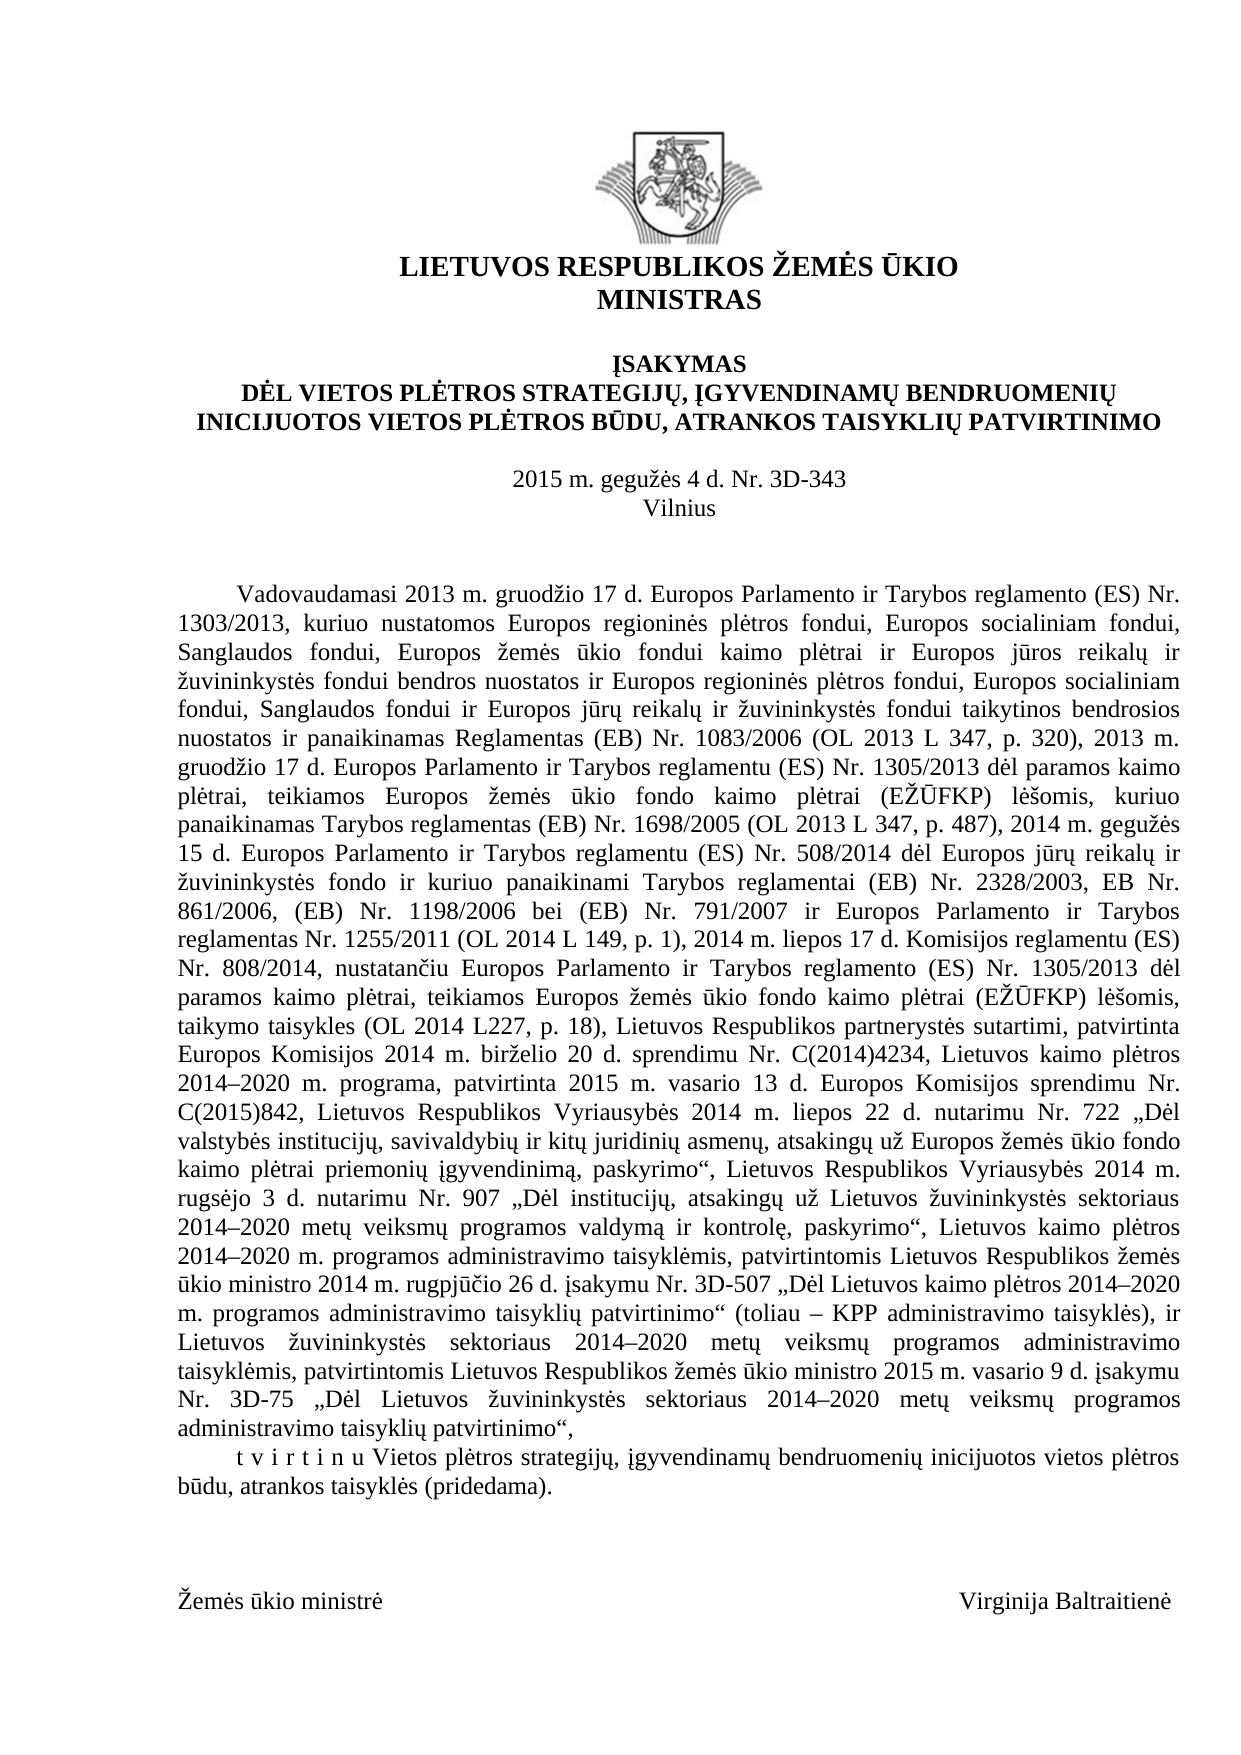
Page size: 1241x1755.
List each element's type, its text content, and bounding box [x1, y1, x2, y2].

text t v i r t i n u Vietos plėtros strategijų, įgyvendinamų bendruomenių inicijuotos vietos plėtros būdu, atrankos taisyklės (pridedama). [177, 1442, 1181, 1499]
text DĖL VIETOS PLĖTROS STRATEGIJŲ, ĮGYVENDINAMŲ BENDRUOMENIŲ INICIJUOTOS VIETOS PLĖTROS BŪDU, ATRANKOS TAISYKLIŲ PATVIRTINIMO [177, 378, 1181, 436]
text Vilnius [177, 493, 1181, 522]
text ĮSAKYMAS [177, 349, 1181, 378]
text MINISTRAS [177, 282, 1181, 316]
text LIETUVOS RESPUBLIKOS ŽEMĖS ŪKIO [177, 249, 1181, 282]
text Vadovaudamasi 2013 m. gruodžio 17 d. Europos Parlamento ir Tarybos reglamento (ES) Nr. 1303/2013, kuriuo nustatomos Europos regioninės plėtros fondui, Europos socialiniam fondui, Sanglaudos fondui, Europos žemės ūkio fondui kaimo plėtrai ir Europos jūros reikalų ir žuvininkystės fondui bendros nuostatos ir Europos regioninės plėtros fondui, Europos socialiniam fondui, Sanglaudos fondui ir Europos jūrų reikalų ir žuvininkystės fondui taikytinos bendrosios nuostatos ir panaikinamas Reglamentas (EB) Nr. 1083/2006 (OL 2013 L 347, p. 320), 2013 m. gruodžio 17 d. Europos Parlamento ir Tarybos reglamentu (ES) Nr. 1305/2013 dėl paramos kaimo plėtrai, teikiamos Europos žemės ūkio fondo kaimo plėtrai (EŽŪFKP) lėšomis, kuriuo panaikinamas Tarybos reglamentas (EB) Nr. 1698/2005 (OL 2013 L 347, p. 487), 2014 m. gegužės 15 d. Europos Parlamento ir Tarybos reglamentu (ES) Nr. 508/2014 dėl Europos jūrų reikalų ir žuvininkystės fondo ir kuriuo panaikinami Tarybos reglamentai (EB) Nr. 2328/2003, EB Nr. 861/2006, (EB) Nr. 1198/2006 bei (EB) Nr. 791/2007 ir Europos Parlamento ir Tarybos reglamentas Nr. 1255/2011 (OL 2014 L 149, p. 1), 2014 m. liepos 17 d. Komisijos reglamentu (ES) Nr. 808/2014, nustatančiu Europos Parlamento ir Tarybos reglamento (ES) Nr. 1305/2013 dėl paramos kaimo plėtrai, teikiamos Europos žemės ūkio fondo kaimo plėtrai (EŽŪFKP) lėšomis, taikymo taisykles (OL 2014 L227, p. 18), Lietuvos Respublikos partnerystės sutartimi, patvirtinta Europos Komisijos 2014 m. birželio 20 d. sprendimu Nr. C(2014)4234, Lietuvos kaimo plėtros 2014–2020 m. programa, patvirtinta 2015 m. vasario 13 d. Europos Komisijos sprendimu Nr. C(2015)842, Lietuvos Respublikos Vyriausybės 2014 m. liepos 22 d. nutarimu Nr. 722 „Dėl valstybės institucijų, savivaldybių ir kitų juridinių asmenų, atsakingų už Europos žemės ūkio fondo kaimo plėtrai priemonių įgyvendinimą, paskyrimo“, Lietuvos Respublikos Vyriausybės 2014 m. rugsėjo 3 d. nutarimu Nr. 907 „Dėl institucijų, atsakingų už Lietuvos žuvininkystės sektoriaus 2014–2020 metų veiksmų programos valdymą ir kontrolę, paskyrimo“, Lietuvos kaimo plėtros 2014–2020 m. programos administravimo taisyklėmis, patvirtintomis Lietuvos Respublikos žemės ūkio ministro 2014 m. rugpjūčio 26 d. įsakymu Nr. 3D-507 „Dėl Lietuvos kaimo plėtros 2014–2020 m. programos administravimo taisyklių patvirtinimo“ (toliau – KPP administravimo taisyklės), ir Lietuvos žuvininkystės sektoriaus 2014–2020 metų veiksmų programos administravimo taisyklėmis, patvirtintomis Lietuvos Respublikos žemės ūkio ministro 2015 m. vasario 9 d. įsakymu Nr. 3D-75 „Dėl Lietuvos žuvininkystės sektoriaus 2014–2020 metų veiksmų programos administravimo taisyklių patvirtinimo“, [177, 579, 1181, 1442]
text 2015 m. gegužės 4 d. Nr. 3D-343 [177, 464, 1181, 493]
text Žemės ūkio ministrė Virginija Baltraitienė [177, 1586, 1181, 1614]
